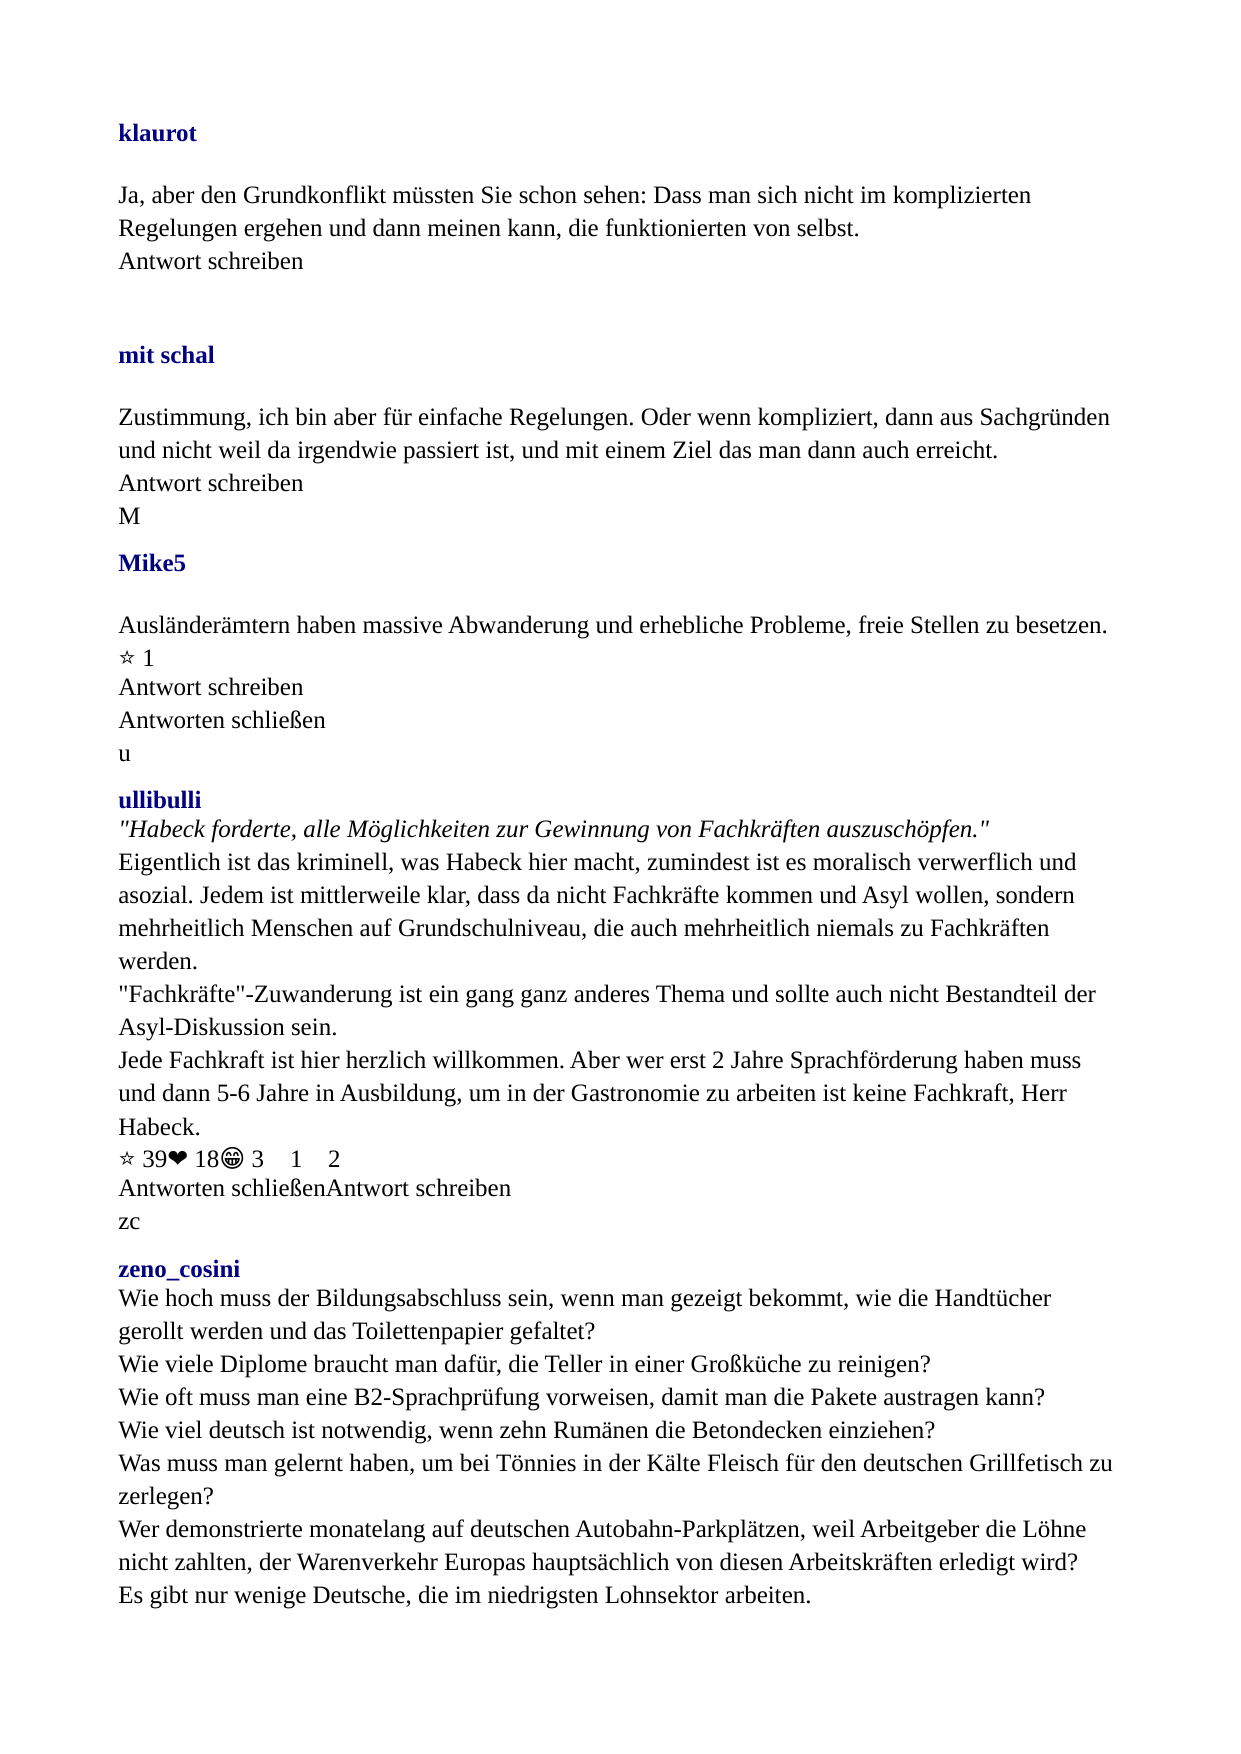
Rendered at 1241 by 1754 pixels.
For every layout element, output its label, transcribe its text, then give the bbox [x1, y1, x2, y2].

text Wie viel deutsch ist notwendig, wenn zehn Rumänen die Betondecken einziehen? [118, 1415, 1122, 1443]
text Wie viele Diplome braucht man dafür, die Teller in einer Großküche zu reinigen? [118, 1349, 1122, 1377]
text Wie hoch muss der Bildungsabschluss sein, wenn man gezeigt bekommt, wie die Handtücher gerollt werden und das Toilettenpapier gefaltet? [118, 1283, 1122, 1344]
text Jede Fachkraft ist hier herzlich willkommen. Aber wer erst 2 Jahre Sprachförderung haben muss und dann 5-6 Jahre in Ausbildung, um in der Gastronomie zu arbeiten ist keine Fachkraft, Herr Habeck. [118, 1046, 1122, 1140]
text Wer demonstrierte monatelang auf deutschen Autobahn-Parkplätzen, weil Arbeitgeber die Löhne nicht zahlten, der Warenverkehr Europas hauptsächlich von diesen Arbeitskräften erledigt wird? [118, 1514, 1122, 1576]
text Antworten schließenAntwort schreiben [118, 1173, 1122, 1202]
text u [118, 738, 1122, 767]
subtitle zeno_cosini [118, 1254, 1122, 1283]
subtitle Mike5 [118, 548, 1122, 577]
subtitle mit schal [118, 340, 1122, 369]
text M [118, 501, 1122, 529]
text "Habeck forderte, alle Möglichkeiten zur Gewinnung von Fachkräften auszuschöpfen." [118, 814, 1122, 843]
text Antwort schreiben [118, 468, 1122, 497]
text Was muss man gelernt haben, um bei Tönnies in der Kälte Fleisch für den deutschen Grillfetisch zu zerlegen? [118, 1448, 1122, 1509]
text Ja, aber den Grundkonflikt müssten Sie schon sehen: Dass man sich nicht im komplizierten Regelungen ergehen und dann meinen kann, die funktionierten von selbst. [118, 180, 1122, 242]
text Antwort schreiben [118, 246, 1122, 275]
subtitle klaurot [118, 118, 1122, 147]
text "Fachkräfte"-Zuwanderung ist ein gang ganz anderes Thema und sollte auch nicht Bestandteil der Asyl-Diskussion sein. [118, 979, 1122, 1041]
text Antworten schließen [118, 705, 1122, 734]
text Wie oft muss man eine B2-Sprachprüfung vorweisen, damit man die Pakete austragen kann? [118, 1382, 1122, 1411]
text zc [118, 1206, 1122, 1235]
text Ausländerämtern haben massive Abwanderung und erhebliche Probleme, freie Stellen zu besetzen. [118, 610, 1122, 639]
text Es gibt nur wenige Deutsche, die im niedrigsten Lohnsektor arbeiten. [118, 1580, 1122, 1609]
text ⭐️ 1 [118, 643, 1122, 672]
text Zustimmung, ich bin aber für einfache Regelungen. Oder wenn kompliziert, dann aus Sachgründen und nicht weil da irgendwie passiert ist, und mit einem Ziel das man dann auch erreicht. [118, 402, 1122, 463]
text Antwort schreiben [118, 672, 1122, 701]
text ⭐️ 39❤️ 18😁 3🙁 1🤨 2 [118, 1144, 1122, 1173]
subtitle ullibulli [118, 786, 1122, 814]
text Eigentlich ist das kriminell, was Habeck hier macht, zumindest ist es moralisch verwerflich und asozial. Jedem ist mittlerweile klar, dass da nicht Fachkräfte kommen und Asyl wollen, sondern mehrheitlich Menschen auf Grundschulniveau, die auch mehrheitlich niemals zu Fachkräften werden. [118, 847, 1122, 975]
